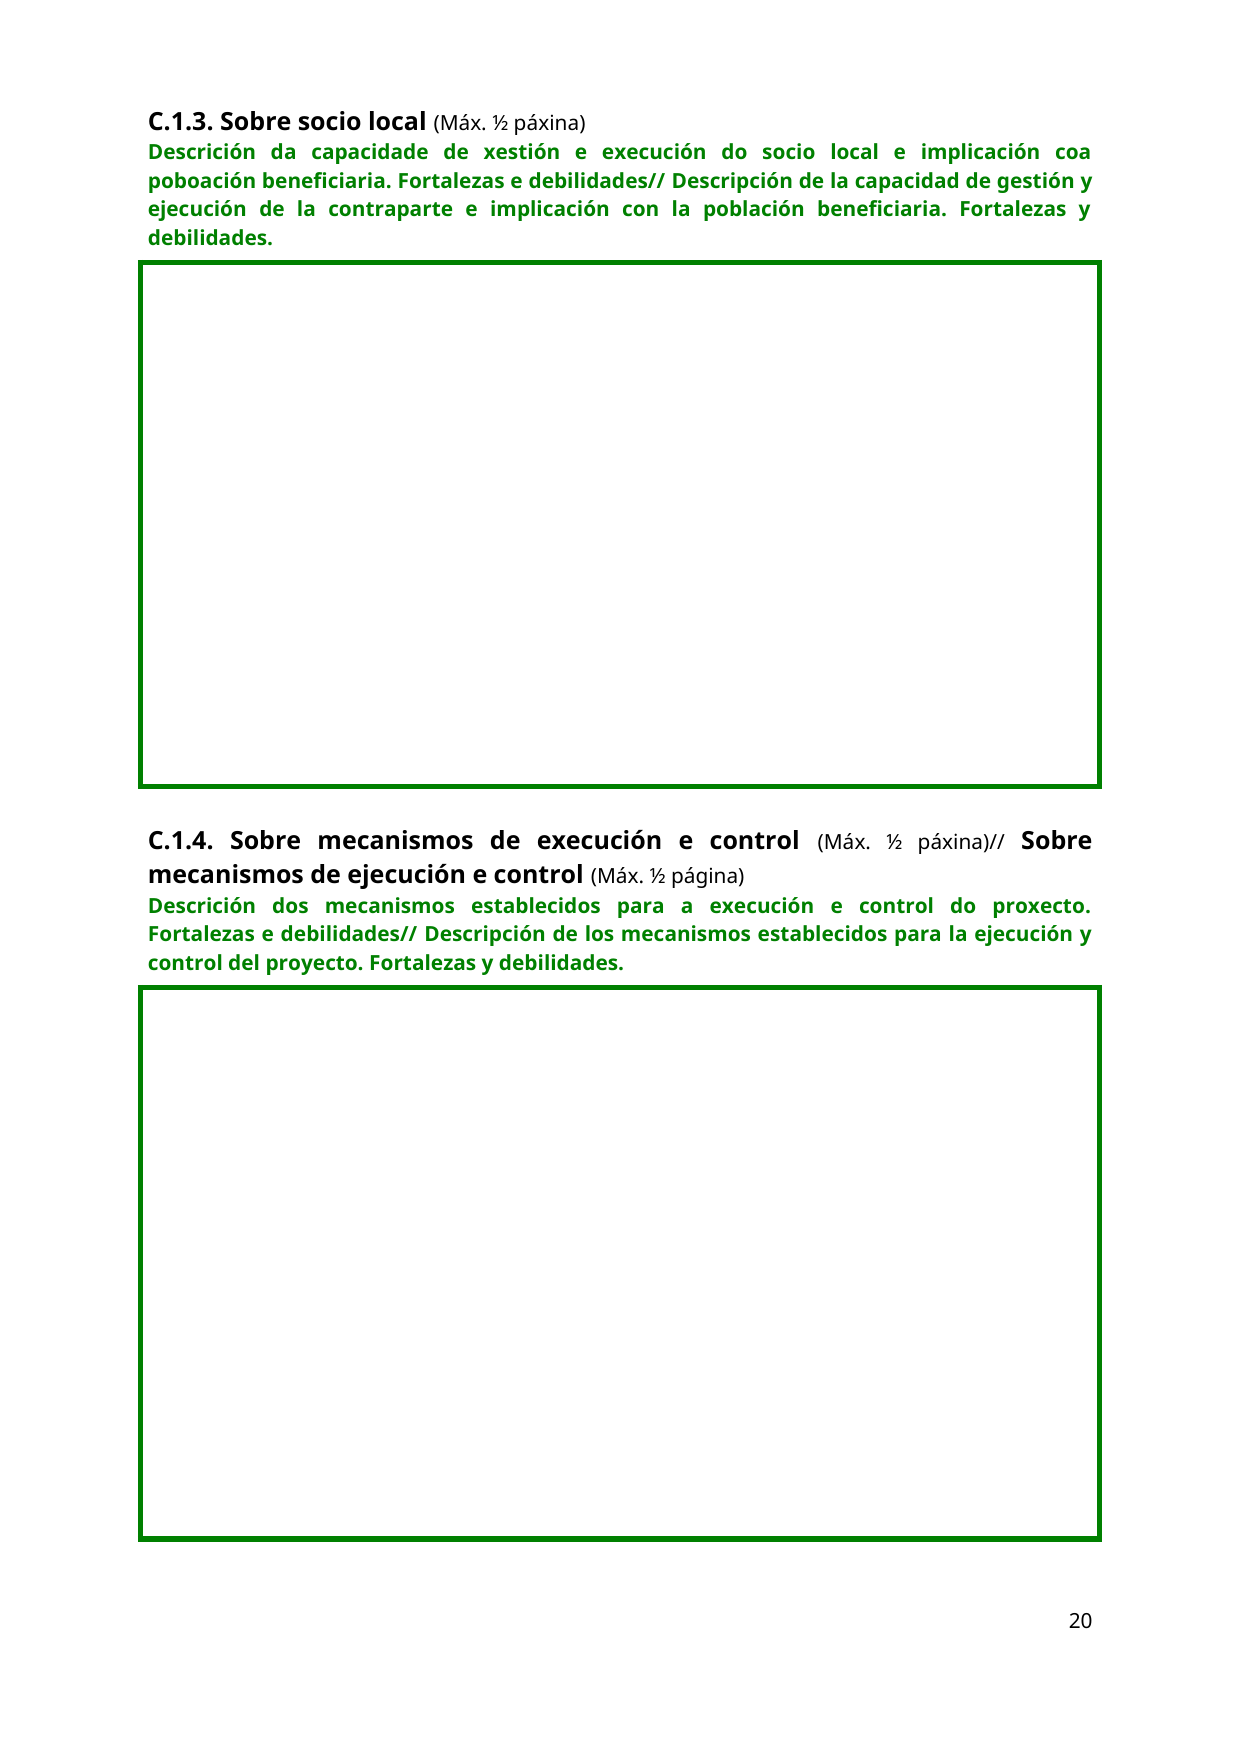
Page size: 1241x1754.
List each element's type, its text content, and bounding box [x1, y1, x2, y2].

text Descrición dos mecanismos establecidos para a execución e control do proxecto. Fortalezas e debilidades// Descripción de los mecanismos establecidos para la ejecución y control del proyecto. Fortalezas y debilidades. [148, 891, 1092, 976]
text C.1.3. Sobre socio local (Máx. ½ páxina) [148, 103, 1092, 137]
text C.1.4. Sobre mecanismos de execución e control (Máx. ½ páxina)// Sobre mecanismos de ejecución e control (Máx. ½ página) [148, 823, 1092, 891]
table_header [143, 265, 1097, 783]
table_header [143, 990, 1097, 1536]
text Descrición da capacidade de xestión e execución do socio local e implicación coa poboación beneficiaria. Fortalezas e debilidades// Descripción de la capacidad de gestión y ejecución de la contraparte e implicación con la población beneficiaria. Fortalezas y debilidades. [148, 137, 1092, 251]
